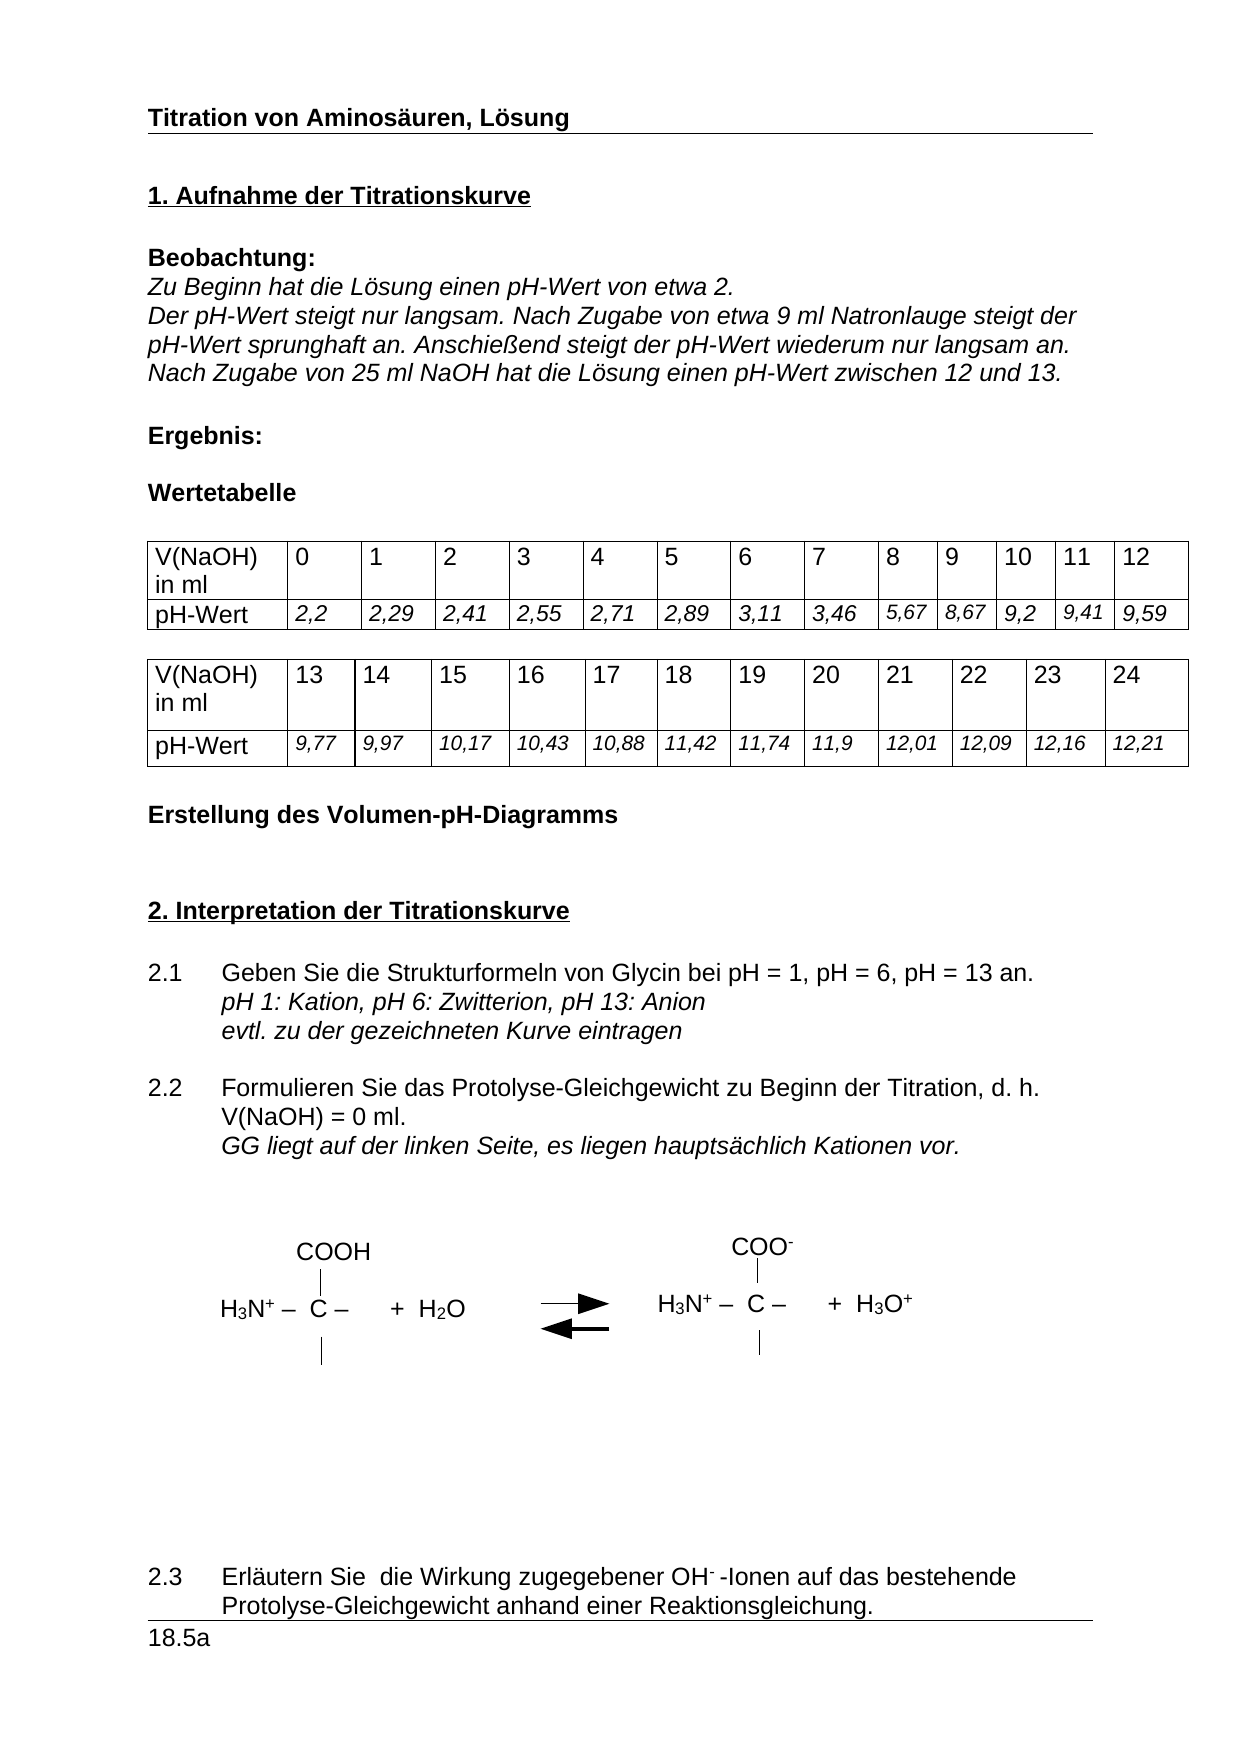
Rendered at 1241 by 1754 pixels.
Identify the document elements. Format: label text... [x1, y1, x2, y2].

text 2. Interpretation der Titrationskurve [148, 896, 1093, 925]
table_cell 2,71 [584, 600, 657, 629]
table_cell 12,09 [953, 731, 1026, 766]
table_cell 9,97 [356, 731, 431, 766]
table_cell 10,43 [510, 731, 585, 766]
table_cell 5,67 [879, 600, 937, 629]
table_header 11 [1056, 542, 1114, 599]
text 2.3 Erläutern Sie die Wirkung zugegebener OH- -Ionen auf das bestehende [148, 1562, 1093, 1591]
table_header 7 [805, 542, 878, 599]
table_header 4 [584, 542, 657, 599]
table_cell 12,16 [1027, 731, 1105, 766]
text 2.2 Formulieren Sie das Protolyse-Gleichgewicht zu Beginn der Titration, d. h. V(NaOH) = 0 ml. [148, 1073, 1093, 1131]
table_header 19 [731, 660, 804, 730]
table_cell 9,59 [1115, 600, 1188, 629]
table_header 16 [510, 660, 585, 730]
text pH 1: Kation, pH 6: Zwitterion, pH 13: Anion [148, 987, 1093, 1016]
text H3N+ – C – + H3O+ [657, 1289, 943, 1318]
table_header 20 [805, 660, 878, 730]
table_cell 2,55 [510, 600, 583, 629]
text 2.1 Geben Sie die Strukturformeln von Glycin bei pH = 1, pH = 6, pH = 13 an. [148, 958, 1093, 987]
table_header 14 [356, 660, 431, 730]
table_cell 8,67 [938, 600, 996, 629]
table_cell 2,89 [658, 600, 730, 629]
table_cell 12,21 [1106, 731, 1188, 766]
text GG liegt auf der linken Seite, es liegen hauptsächlich Kationen vor. [148, 1131, 1093, 1159]
table_header V(NaOH) in ml [148, 660, 287, 730]
table_header 24 [1106, 660, 1188, 730]
table_header 12 [1115, 542, 1188, 599]
text Ergebnis: [148, 421, 1093, 449]
text 1. Aufnahme der Titrationskurve [148, 181, 1093, 210]
table_header 8 [879, 542, 937, 599]
text Der pH-Wert steigt nur langsam. Nach Zugabe von etwa 9 ml Natronlauge steigt der pH-Wert sprunghaft an. Anschießend steigt der pH-Wert wiederum nur langsam an. Nach Zugabe von 25 ml NaOH hat die Lösung einen pH-Wert zwischen 12 und 13. [148, 301, 1093, 387]
text COOH [220, 1237, 505, 1266]
table_cell 3,46 [805, 600, 878, 629]
table_header 18 [658, 660, 730, 730]
table_header 15 [432, 660, 509, 730]
text Erstellung des Volumen-pH-Diagramms [148, 800, 1093, 829]
text evtl. zu der gezeichneten Kurve eintragen [148, 1016, 1093, 1044]
table_header 0 [288, 542, 361, 599]
table_header 22 [953, 660, 1026, 730]
table_header 17 [586, 660, 657, 730]
table_cell 2,29 [362, 600, 435, 629]
table_header 3 [510, 542, 583, 599]
table_cell 11,42 [658, 731, 730, 766]
table_cell 10,88 [586, 731, 657, 766]
table_cell 11,74 [731, 731, 804, 766]
text Zu Beginn hat die Lösung einen pH-Wert von etwa 2. [148, 272, 1093, 301]
table_cell 3,11 [731, 600, 804, 629]
table_cell 9,41 [1056, 600, 1114, 629]
table_cell 10,17 [432, 731, 509, 766]
table_header 10 [997, 542, 1055, 599]
table_header 2 [436, 542, 509, 599]
table_cell 2,41 [436, 600, 509, 629]
table_header 6 [731, 542, 804, 599]
table_header 5 [658, 542, 730, 599]
table_header V(NaOH) in ml [148, 542, 287, 599]
table_header 13 [288, 660, 354, 730]
text COO- [657, 1232, 943, 1260]
table_cell pH-Wert [148, 731, 287, 766]
table_cell 2,2 [288, 600, 361, 629]
table_header 23 [1027, 660, 1105, 730]
text Wertetabelle [148, 478, 1093, 507]
table_cell 9,77 [288, 731, 354, 766]
table_header 9 [938, 542, 996, 599]
text H3N+ – C – + H2O [220, 1294, 505, 1323]
table_header 21 [879, 660, 952, 730]
table_cell 11,9 [805, 731, 878, 766]
table_cell 9,2 [997, 600, 1055, 629]
text Beobachtung: [148, 243, 1093, 272]
table_header 1 [362, 542, 435, 599]
table_cell 12,01 [879, 731, 952, 766]
text Protolyse-Gleichgewicht anhand einer Reaktionsgleichung. [148, 1591, 1093, 1619]
table_cell pH-Wert [148, 600, 287, 629]
